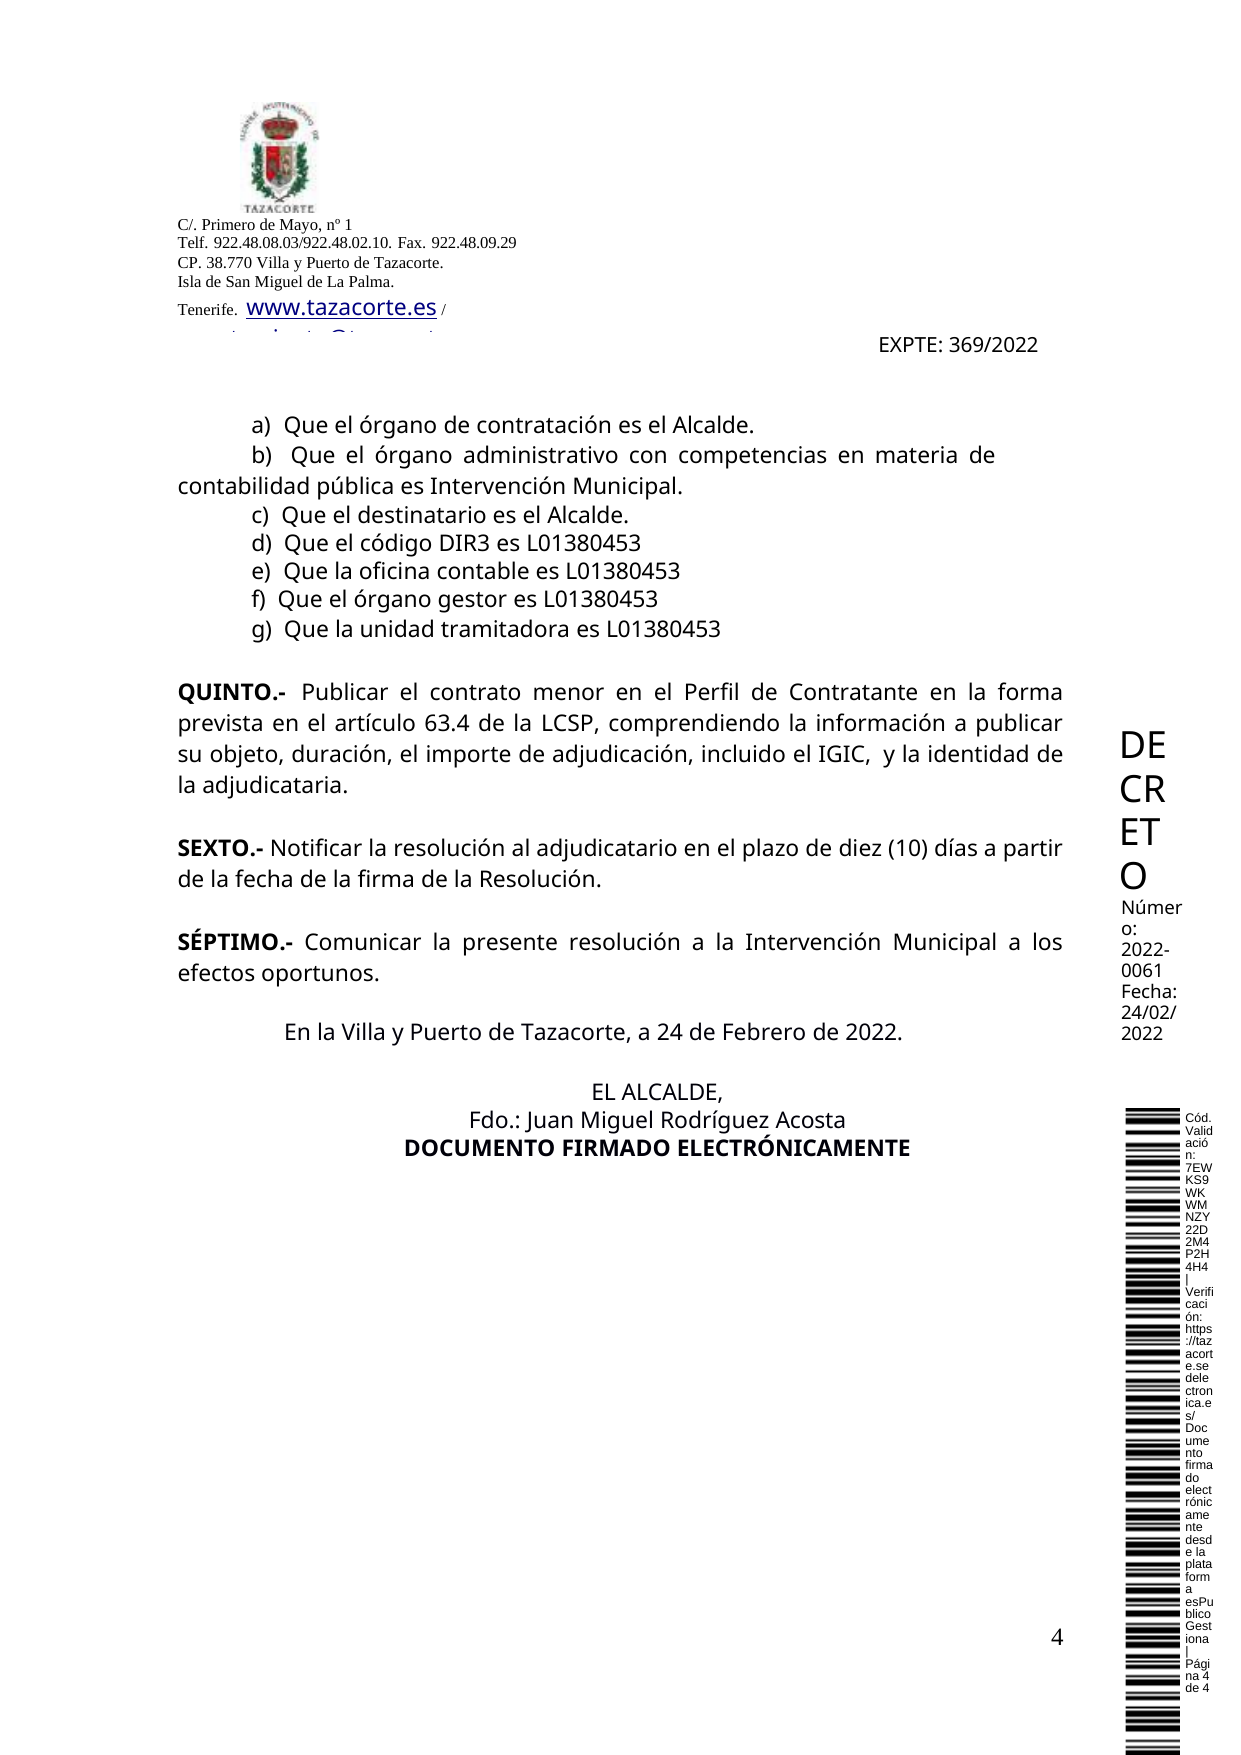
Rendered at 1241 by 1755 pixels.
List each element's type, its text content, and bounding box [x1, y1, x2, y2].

text Fdo.: Juan Miguel Rodríguez Acosta [165, 1106, 1149, 1134]
list Que el órgano de contratación es el Alcalde. [251, 411, 1191, 439]
list Que la unidad tramitadora es L01380453 [251, 613, 1191, 644]
text DOCUMENTO FIRMADO ELECTRÓNICAMENTE [165, 1134, 1125, 1162]
text [1117, 721, 1185, 1069]
list Que la oficina contable es L01380453 [251, 557, 1191, 585]
list Que el órgano gestor es L01380453 [251, 585, 1191, 613]
text QUINTO.- Publicar el contrato menor en el Perfil de Contratante en la forma prevista en el artículo 63.4 de la LCSP, comprendiendo la información a publicar su objeto, duración, el importe de adjudicación, incluido el IGIC, y la identidad de la adjudicataria. [177, 675, 1064, 800]
text EL ALCALDE, [165, 1078, 1149, 1106]
list Que el órgano administrativo con competencias en materia de contabilidad pública es Intervención Municipal. [177, 439, 1063, 502]
text SEXTO.- Notificar la resolución al adjudicatario en el plazo de diez (10) días a partir de la fecha de la firma de la Resolución. [177, 832, 1063, 894]
list Que el código DIR3 es L01380453 [251, 529, 1191, 557]
text Número: 2022-0061 Fecha: 24/02/2022 [1121, 898, 1185, 1044]
text SÉPTIMO.- Comunicar la presente resolución a la Intervención Municipal a los efectos oportunos. [177, 926, 1063, 988]
list Cód. Validación: 7EWKS9WKWMNZY22D2M4P2H4H4 | Verificación: https://tazacorte.sedelectronica.es/ Documento firmado electrónicamente desde la plataforma esPublico Gestiona | Página 4 de 4 [1185, 1113, 1214, 1693]
text DECRETO [1119, 724, 1185, 898]
text En la Villa y Puerto de Tazacorte, a 24 de Febrero de 2022. [124, 1016, 1063, 1047]
list Que el destinatario es el Alcalde. [251, 502, 1191, 529]
list [1183, 1110, 1214, 1693]
